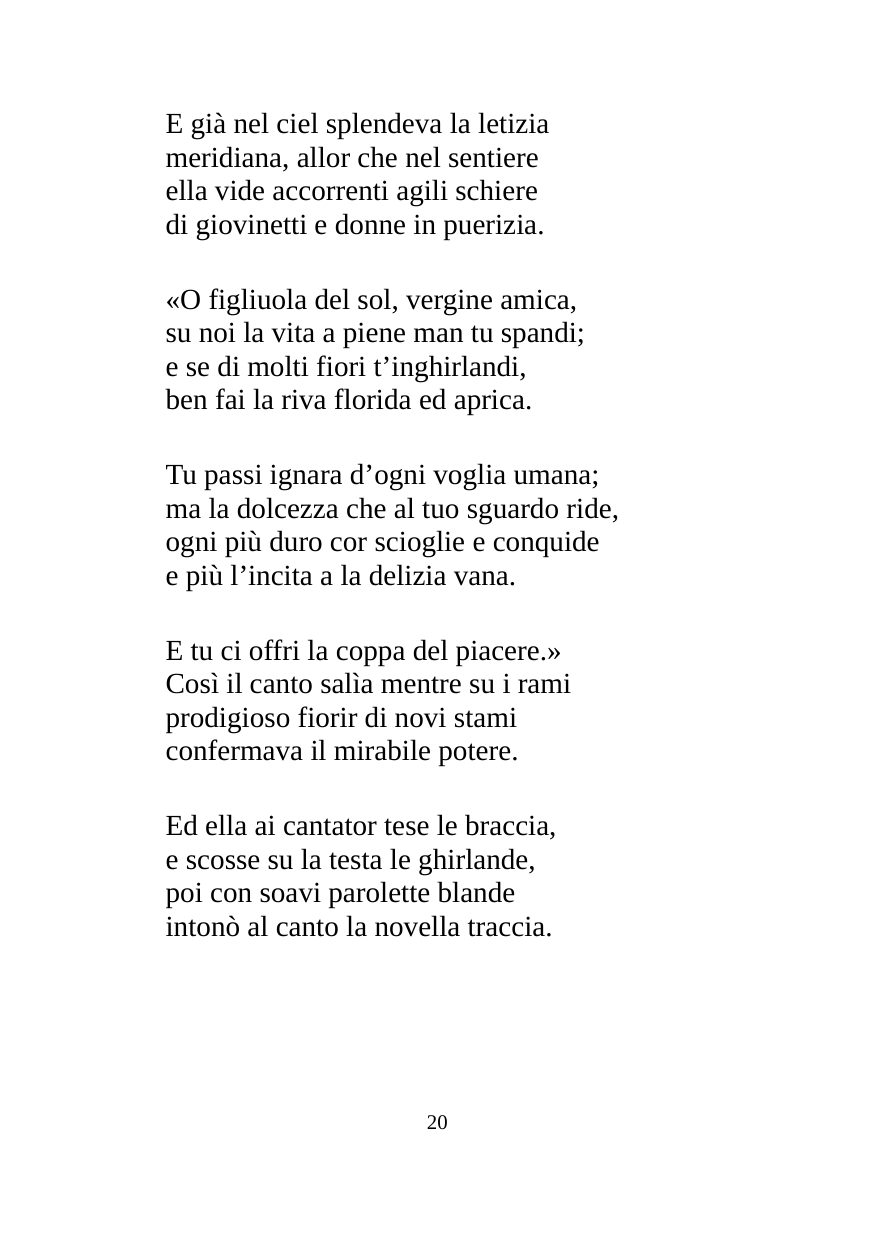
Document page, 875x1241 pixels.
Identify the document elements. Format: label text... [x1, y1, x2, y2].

text Tu passi ignara d’ogni voglia umana; ma la dolcezza che al tuo sguardo ride, ogni più duro cor scioglie e conquide e più l’incita a la delizia vana. [165, 457, 768, 591]
text E tu ci offri la coppa del piacere.» Così il canto salìa mentre su i rami prodigioso fiorir di novi stami confermava il mirabile potere. [165, 633, 768, 767]
text «O figliuola del sol, vergine amica, su noi la vita a piene man tu spandi; e se di molti fiori t’inghirlandi, ben fai la riva florida ed aprica. [165, 282, 768, 416]
text E già nel ciel splendeva la letizia meridiana, allor che nel sentiere ella vide accorrenti agili schiere di giovinetti e donne in puerizia. [165, 106, 768, 240]
text Ed ella ai cantator tese le braccia, e scosse su la testa le ghirlande, poi con soavi parolette blande intonò al canto la novella traccia. [165, 808, 768, 942]
